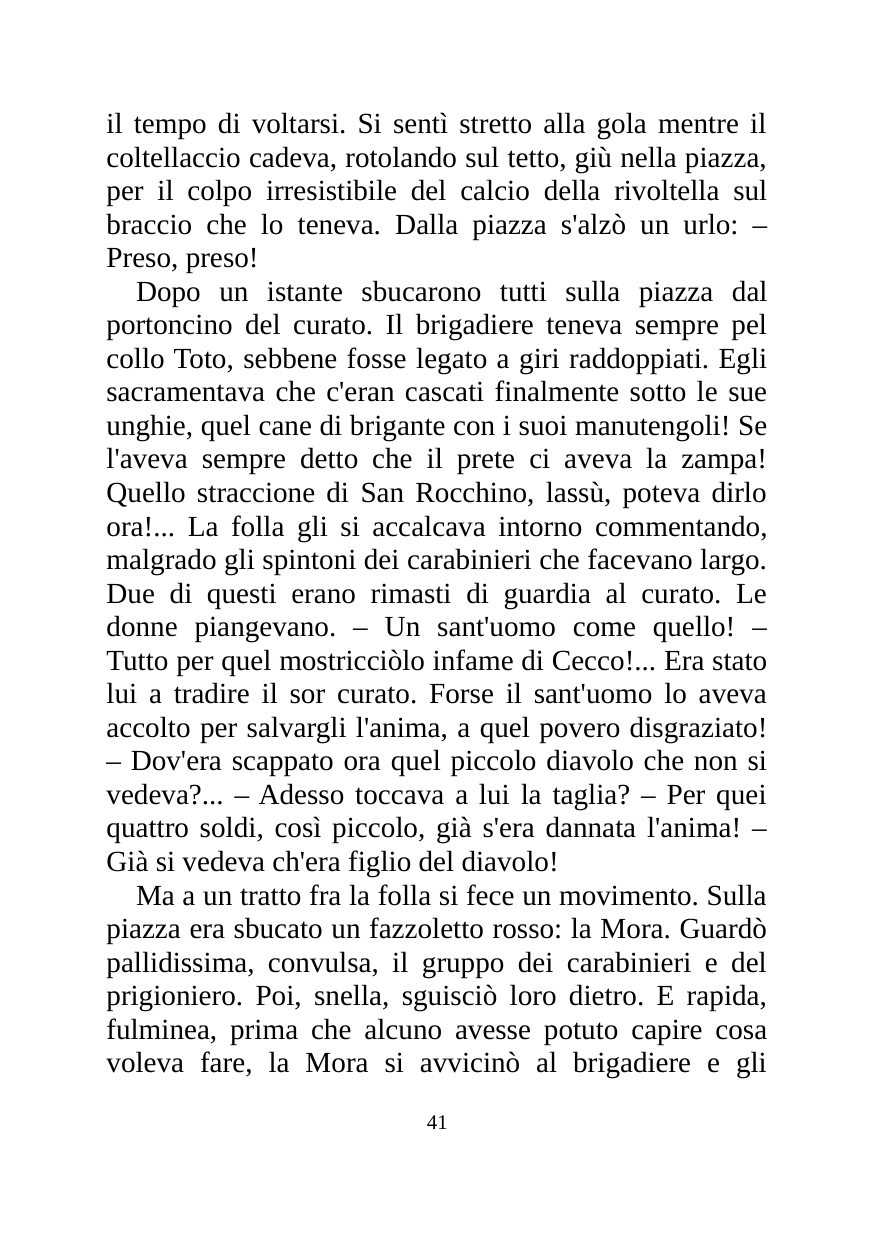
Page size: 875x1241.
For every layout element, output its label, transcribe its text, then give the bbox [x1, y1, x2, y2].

text Dopo un istante sbucarono tutti sulla piazza dal portoncino del curato. Il brigadiere teneva sempre pel collo Toto, sebbene fosse legato a giri raddoppiati. Egli sacramentava che c'eran cascati finalmente sotto le sue unghie, quel cane di brigante con i suoi manutengoli! Se l'aveva sempre detto che il prete ci aveva la zampa! Quello straccione di San Rocchino, lassù, poteva dirlo ora!... La folla gli si accalcava intorno commentando, malgrado gli spintoni dei carabinieri che facevano largo. Due di questi erano rimasti di guardia al curato. Le donne piangevano. – Un sant'uomo come quello! – Tutto per quel mostricciòlo infame di Cecco!... Era stato lui a tradire il sor curato. Forse il sant'uomo lo aveva accolto per salvargli l'anima, a quel povero disgraziato! – Dov'era scappato ora quel piccolo diavolo che non si vedeva?... – Adesso toccava a lui la taglia? – Per quei quattro soldi, così piccolo, già s'era dannata l'anima! – Già si vedeva ch'era figlio del diavolo! [106, 274, 768, 878]
text Ma a un tratto fra la folla si fece un movimento. Sulla piazza era sbucato un fazzoletto rosso: la Mora. Guardò pallidissima, convulsa, il gruppo dei carabinieri e del prigioniero. Poi, snella, sguisciò loro dietro. E rapida, fulminea, prima che alcuno avesse potuto capire cosa voleva fare, la Mora si avvicinò al brigadiere e gli [106, 878, 768, 1079]
text il tempo di voltarsi. Si sentì stretto alla gola mentre il coltellaccio cadeva, rotolando sul tetto, giù nella piazza, per il colpo irresistibile del calcio della rivoltella sul braccio che lo teneva. Dalla piazza s'alzò un urlo: – Preso, preso! [106, 106, 768, 274]
